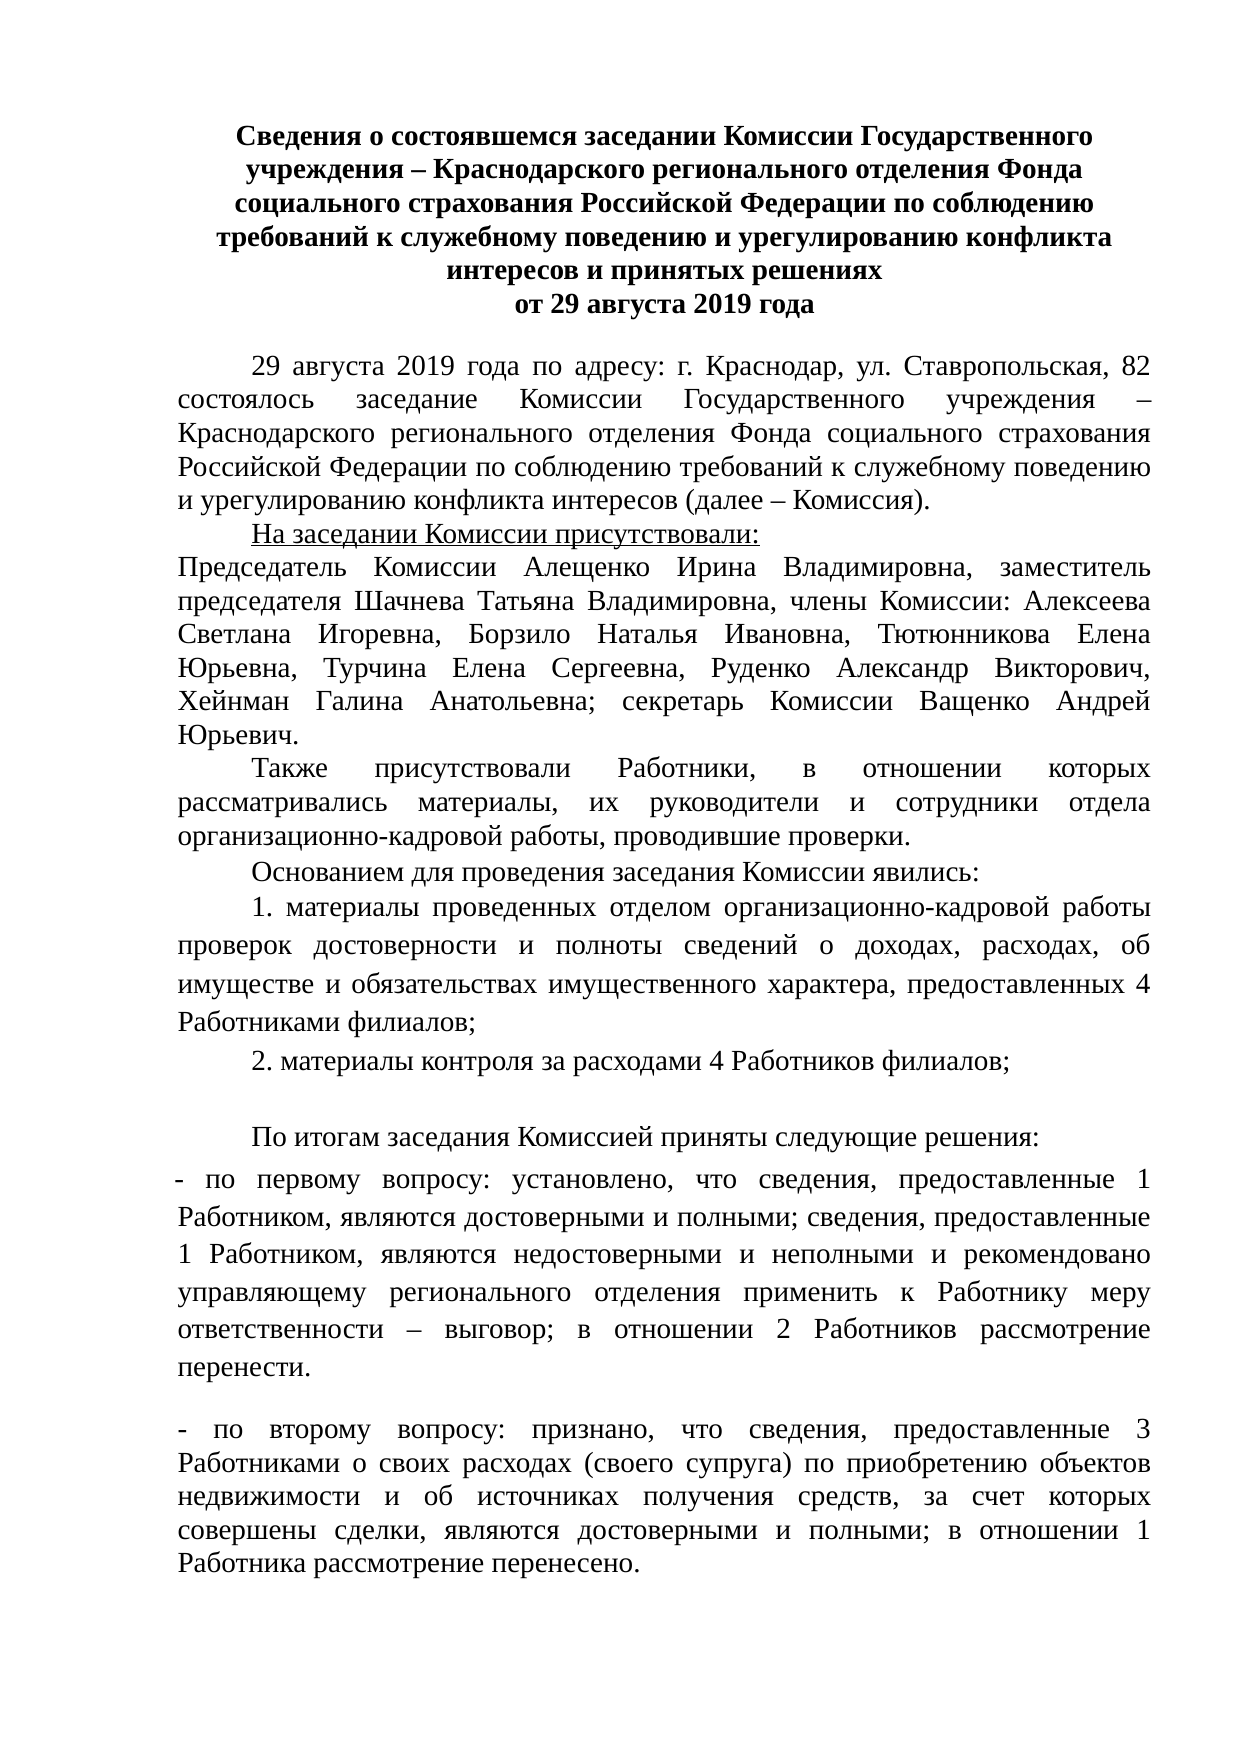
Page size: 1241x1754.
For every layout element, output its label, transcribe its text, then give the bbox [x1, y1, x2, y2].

text Сведения о состоявшемся заседании Комиссии Государственного учреждения – Краснодарского регионального отделения Фонда социального страхования Российской Федерации по соблюдению требований к служебному поведению и урегулированию конфликта интересов и принятых решениях [177, 118, 1152, 286]
text от 29 августа 2019 года [177, 286, 1152, 319]
text Также присутствовали Работники, в отношении которых рассматривались материалы, их руководители и сотрудники отдела организационно-кадровой работы, проводившие проверки. [177, 751, 1152, 851]
text - по второму вопросу: признано, что сведения, предоставленные 3 Работниками о своих расходах (своего супруга) по приобретению объектов недвижимости и об источниках получения средств, за счет которых совершены сделки, являются достоверными и полными; в отношении 1 Работника рассмотрение перенесено. [177, 1411, 1152, 1579]
text - по первому вопросу: установлено, что сведения, предоставленные 1 Работником, являются достоверными и полными; сведения, предоставленные 1 Работником, являются недостоверными и неполными и рекомендовано управляющему регионального отделения применить к Работнику меру ответственности – выговор; в отношении 2 Работников рассмотрение перенести. [174, 1157, 1152, 1382]
text 29 августа 2019 года по адресу: г. Краснодар, ул. Ставропольская, 82 состоялось заседание Комиссии Государственного учреждения – Краснодарского регионального отделения Фонда социального страхования Российской Федерации по соблюдению требований к служебному поведению и урегулированию конфликта интересов (далее – Комиссия). [177, 348, 1152, 516]
text По итогам заседания Комиссией приняты следующие решения: [177, 1119, 1152, 1152]
text Основанием для проведения заседания Комиссии явились: [177, 851, 1152, 889]
text На заседании Комиссии присутствовали: [177, 516, 1152, 549]
text 2. материалы контроля за расходами 4 Работников филиалов; [177, 1043, 1152, 1076]
text Председатель Комиссии Алещенко Ирина Владимировна, заместитель председателя Шачнева Татьяна Владимировна, члены Комиссии: Алексеева Светлана Игоревна, Борзило Наталья Ивановна, Тютюнникова Елена Юрьевна, Турчина Елена Сергеевна, Руденко Александр Викторович, Хейнман Галина Анатольевна; секретарь Комиссии Ващенко Андрей Юрьевич. [177, 549, 1152, 751]
text 1. материалы проведенных отделом организационно-кадровой работы проверок достоверности и полноты сведений о доходах, расходах, об имуществе и обязательствах имущественного характера, предоставленных 4 Работниками филиалов; [177, 889, 1152, 1038]
